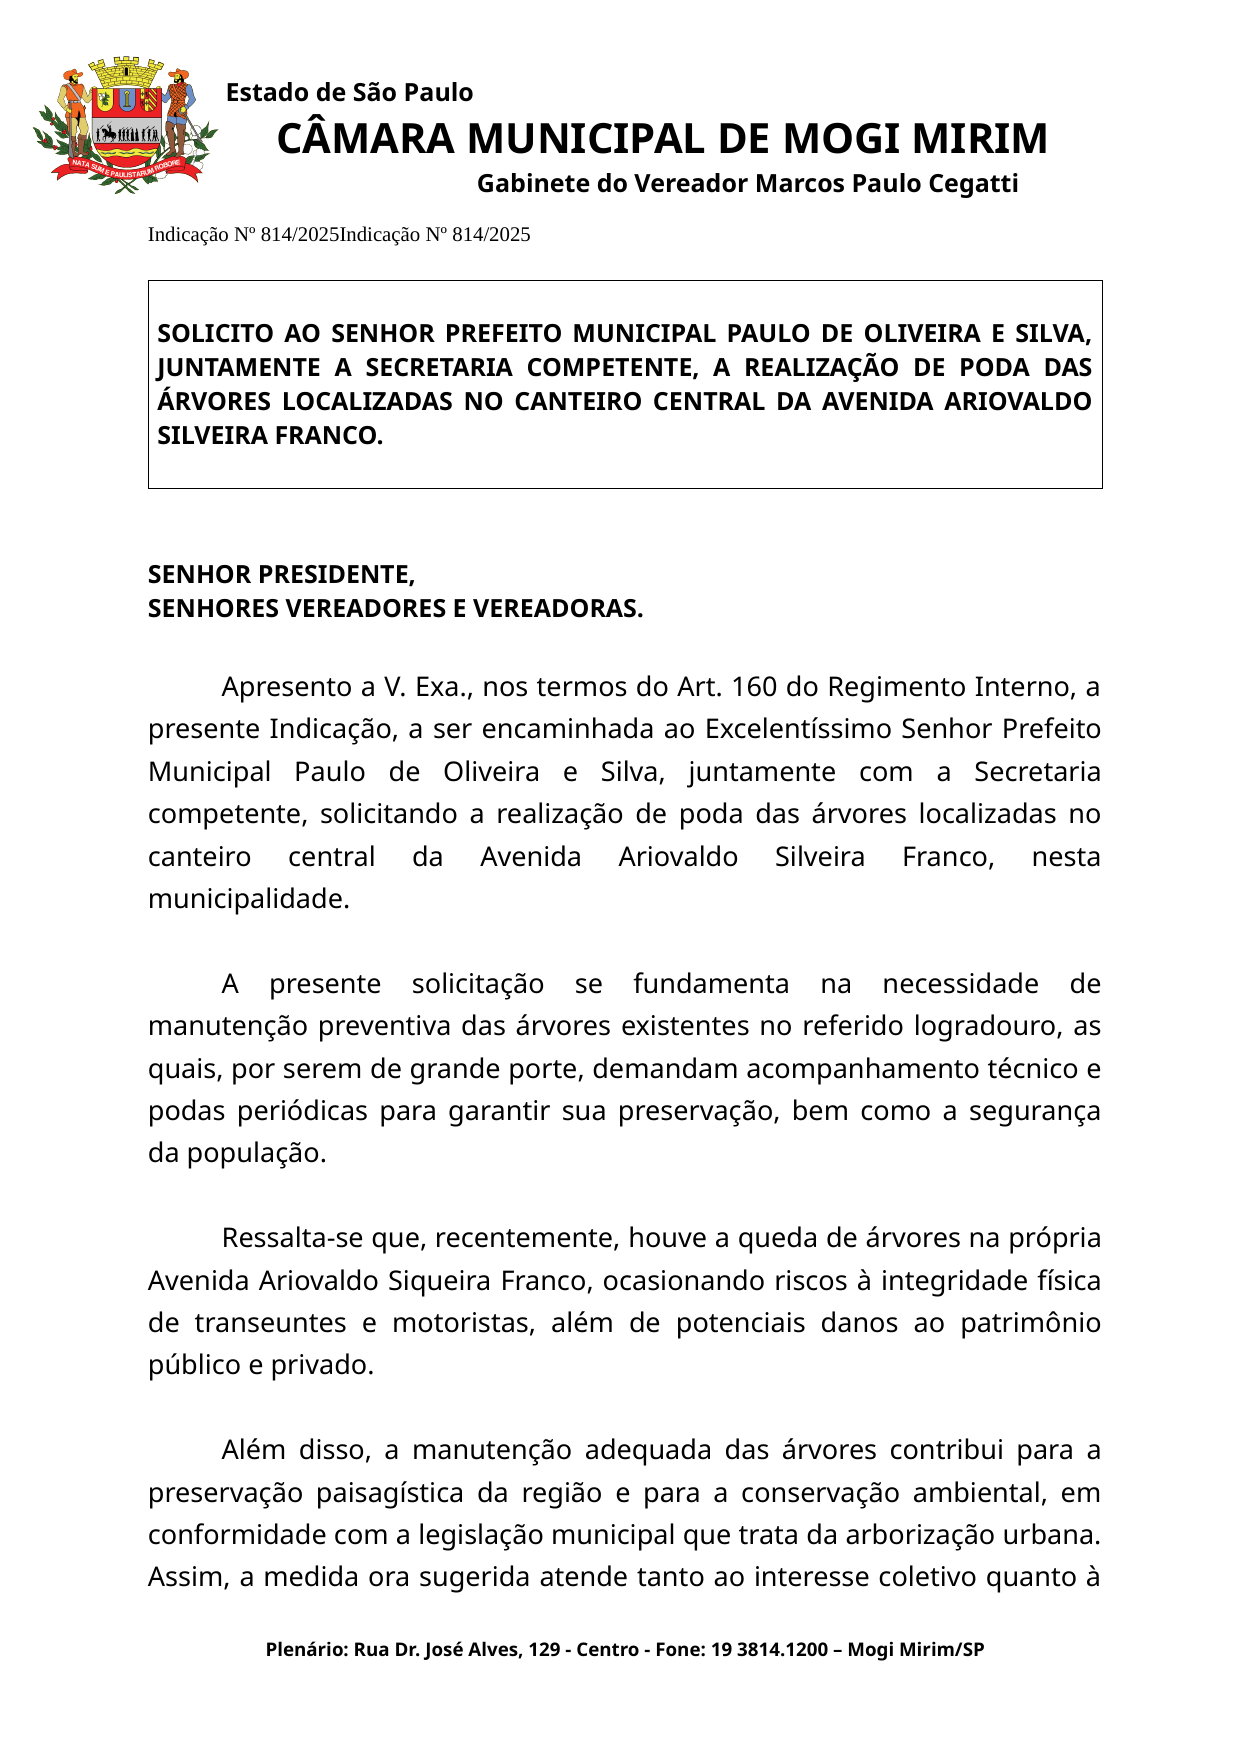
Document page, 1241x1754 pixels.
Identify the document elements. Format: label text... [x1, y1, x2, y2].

text Além disso, a manutenção adequada das árvores contribui para a preservação paisagística da região e para a conservação ambiental, em conformidade com a legislação municipal que trata da arborização urbana. Assim, a medida ora sugerida atende tanto ao interesse coletivo quanto à [148, 1431, 1103, 1595]
text SENHORES VEREADORES E VEREADORAS. [148, 591, 1103, 625]
text SENHOR PRESIDENTE, [148, 557, 1103, 591]
text SOLICITO AO SENHOR PREFEITO MUNICIPAL PAULO DE OLIVEIRA E SILVA, JUNTAMENTE A SECRETARIA COMPETENTE, A REALIZAÇÃO DE PODA DAS ÁRVORES LOCALIZADAS NO CANTEIRO CENTRAL DA AVENIDA ARIOVALDO SILVEIRA FRANCO. [149, 314, 1102, 452]
text Ressalta-se que, recentemente, houve a queda de árvores na própria Avenida Ariovaldo Siqueira Franco, ocasionando riscos à integridade física de transeuntes e motoristas, além de potenciais danos ao patrimônio público e privado. [148, 1219, 1103, 1383]
text Apresento a V. Exa., nos termos do Art. 160 do Regimento Interno, a presente Indicação, a ser encaminhada ao Excelentíssimo Senhor Prefeito Municipal Paulo de Oliveira e Silva, juntamente com a Secretaria competente, solicitando a realização de poda das árvores localizadas no canteiro central da Avenida Ariovaldo Silveira Franco, nesta municipalidade. [148, 667, 1103, 916]
text Indicação Nº 814/2025Indicação Nº 814/2025 [148, 223, 1103, 246]
picture [9, 45, 240, 206]
text A presente solicitação se fundamenta na necessidade de manutenção preventiva das árvores existentes no referido logradouro, as quais, por serem de grande porte, demandam acompanhamento técnico e podas periódicas para garantir sua preservação, bem como a segurança da população. [148, 964, 1103, 1171]
